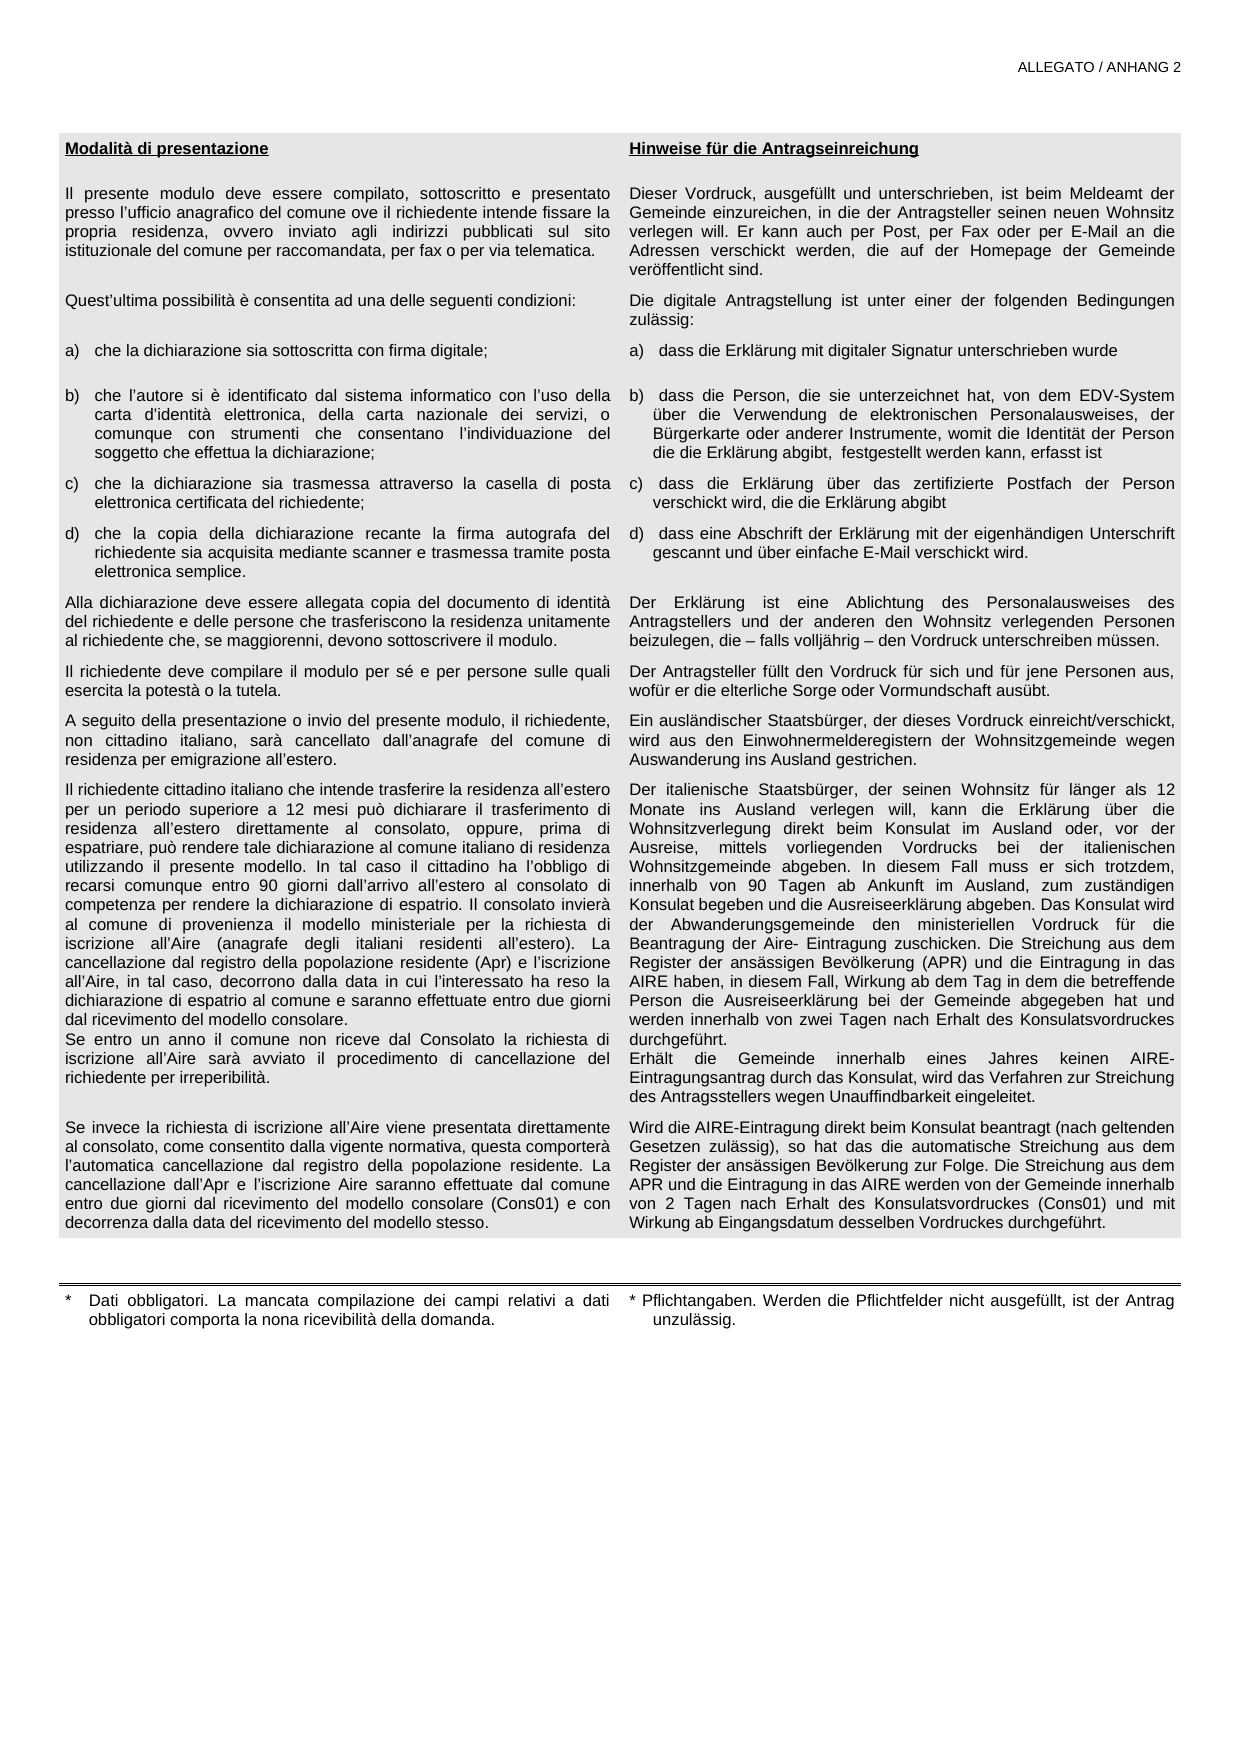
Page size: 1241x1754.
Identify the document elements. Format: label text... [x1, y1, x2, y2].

table_cell Dieser Vordruck, ausgefüllt und unterschrieben, ist beim Meldeamt der Gemeinde einzureichen, in die der Antragsteller seinen neuen Wohnsitz verlegen will. Er kann auch per Post, per Fax oder per E-Mail an die Adressen verschickt werden, die auf der Homepage der Gemeinde veröffentlicht sind. [623, 178, 1181, 285]
table_cell [617, 380, 623, 468]
table_cell Der Antragsteller füllt den Vordruck für sich und für jene Personen aus, wofür er die elterliche Sorge oder Vormundschaft ausübt. [623, 656, 1181, 705]
table_cell [617, 335, 623, 380]
table_cell Alla dichiarazione deve essere allegata copia del documento di identità del richiedente e delle persone che trasferiscono la residenza unitamente al richiedente che, se maggiorenni, devono sottoscrivere il modulo. [59, 587, 617, 656]
table_cell Der italienische Staatsbürger, der seinen Wohnsitz für länger als 12 Monate ins Ausland verlegen will, kann die Erklärung über die Wohnsitzverlegung direkt beim Konsulat im Ausland oder, vor der Ausreise, mittels vorliegenden Vordrucks bei der italienischen Wohnsitzgemeinde abgeben. In diesem Fall muss er sich trotzdem, innerhalb von 90 Tagen ab Ankunft im Ausland, zum zuständigen Konsulat begeben und die Ausreiseerklärung abgeben. Das Konsulat wird der Abwanderungsgemeinde den ministeriellen Vordruck für die Beantragung der Aire- Eintragung zuschicken. Die Streichung aus dem Register der ansässigen Bevölkerung (APR) und die Eintragung in das AIRE haben, in diesem Fall, Wirkung ab dem Tag in dem die betreffende Person die Ausreiseerklärung bei der Gemeinde abgegeben hat und werden innerhalb von zwei Tagen nach Erhalt des Konsulatsvordruckes durchgeführt. Erhält die Gemeinde innerhalb eines Jahres keinen AIRE- Eintragungsantrag durch das Konsulat, wird das Verfahren zur Streichung des Antragsstellers wegen Unauffindbarkeit eingeleitet. [623, 774, 1181, 1112]
table_cell [617, 1112, 623, 1238]
table_cell [617, 1286, 623, 1335]
table_header Hinweise für die Antragseinreichung [623, 133, 1181, 178]
table_cell [617, 587, 623, 656]
table_cell [617, 656, 623, 705]
table_cell [617, 178, 623, 285]
table_cell [59, 1238, 617, 1283]
table_cell che la copia della dichiarazione recante la firma autografa del richiedente sia acquisita mediante scanner e trasmessa tramite posta elettronica semplice. [59, 518, 617, 587]
table_cell [617, 705, 623, 774]
table_cell [623, 1238, 1181, 1283]
table_cell [617, 285, 623, 335]
table_header Modalità di presentazione [59, 133, 617, 178]
table_cell dass die Person, die sie unterzeichnet hat, von dem EDV-System über die Verwendung de elektronischen Personalausweises, der Bürgerkarte oder anderer Instrumente, womit die Identität der Person die die Erklärung abgibt, festgestellt werden kann, erfasst ist [623, 380, 1181, 468]
table_cell che l’autore si è identificato dal sistema informatico con l’uso della carta d’identità elettronica, della carta nazionale dei servizi, o comunque con strumenti che consentano l’individuazione del soggetto che effettua la dichiarazione; [59, 380, 617, 468]
table_cell [617, 468, 623, 518]
table_cell Se invece la richiesta di iscrizione all’Aire viene presentata direttamente al consolato, come consentito dalla vigente normativa, questa comporterà l’automatica cancellazione dal registro della popolazione residente. La cancellazione dall’Apr e l’iscrizione Aire saranno effettuate dal comune entro due giorni dal ricevimento del modello consolare (Cons01) e con decorrenza dalla data del ricevimento del modello stesso. [59, 1112, 617, 1238]
table_cell Quest’ultima possibilità è consentita ad una delle seguenti condizioni: [59, 285, 617, 335]
table_cell Wird die AIRE-Eintragung direkt beim Konsulat beantragt (nach geltenden Gesetzen zulässig), so hat das die automatische Streichung aus dem Register der ansässigen Bevölkerung zur Folge. Die Streichung aus dem APR und die Eintragung in das AIRE werden von der Gemeinde innerhalb von 2 Tagen nach Erhalt des Konsulatsvordruckes (Cons01) und mit Wirkung ab Eingangsdatum desselben Vordruckes durchgeführt. [623, 1112, 1181, 1238]
table_cell Die digitale Antragstellung ist unter einer der folgenden Bedingungen zulässig: [623, 285, 1181, 335]
table_cell Der Erklärung ist eine Ablichtung des Personalausweises des Antragstellers und der anderen den Wohnsitz verlegenden Personen beizulegen, die – falls volljährig – den Vordruck unterschreiben müssen. [623, 587, 1181, 656]
table_cell dass die Erklärung über das zertifizierte Postfach der Person verschickt wird, die die Erklärung abgibt [623, 468, 1181, 518]
table_cell Ein ausländischer Staatsbürger, der dieses Vordruck einreicht/verschickt, wird aus den Einwohnermelderegistern der Wohnsitzgemeinde wegen Auswanderung ins Ausland gestrichen. [623, 705, 1181, 774]
table_cell A seguito della presentazione o invio del presente modulo, il richiedente, non cittadino italiano, sarà cancellato dall’anagrafe del comune di residenza per emigrazione all’estero. [59, 705, 617, 774]
table_cell Il richiedente deve compilare il modulo per sé e per persone sulle quali esercita la potestà o la tutela. [59, 656, 617, 705]
table_cell Il richiedente cittadino italiano che intende trasferire la residenza all’estero per un periodo superiore a 12 mesi può dichiarare il trasferimento di residenza all’estero direttamente al consolato, oppure, prima di espatriare, può rendere tale dichiarazione al comune italiano di residenza utilizzando il presente modello. In tal caso il cittadino ha l’obbligo di recarsi comunque entro 90 giorni dall’arrivo all’estero al consolato di competenza per rendere la dichiarazione di espatrio. Il consolato invierà al comune di provenienza il modello ministeriale per la richiesta di iscrizione all’Aire (anagrafe degli italiani residenti all’estero). La cancellazione dal registro della popolazione residente (Apr) e l’iscrizione all’Aire, in tal caso, decorrono dalla data in cui l’interessato ha reso la dichiarazione di espatrio al comune e saranno effettuate entro due giorni dal ricevimento del modello consolare. Se entro un anno il comune non riceve dal Consolato la richiesta di iscrizione all’Aire sarà avviato il procedimento di cancellazione del richiedente per irreperibilità. [59, 774, 617, 1112]
table_cell * Pflichtangaben. Werden die Pflichtfelder nicht ausgefüllt, ist der Antrag unzulässig. [623, 1286, 1181, 1335]
table_cell [617, 518, 623, 587]
table_cell che la dichiarazione sia sottoscritta con firma digitale; [59, 335, 617, 380]
table_cell [617, 1238, 623, 1283]
table_cell * Dati obbligatori. La mancata compilazione dei campi relativi a dati obbligatori comporta la nona ricevibilità della domanda. [59, 1286, 617, 1335]
table_cell [617, 774, 623, 1112]
table_cell che la dichiarazione sia trasmessa attraverso la casella di posta elettronica certificata del richiedente; [59, 468, 617, 518]
table_cell dass eine Abschrift der Erklärung mit der eigenhändigen Unterschrift gescannt und über einfache E-Mail verschickt wird. [623, 518, 1181, 587]
table_cell dass die Erklärung mit digitaler Signatur unterschrieben wurde [623, 335, 1181, 380]
table_cell Il presente modulo deve essere compilato, sottoscritto e presentato presso l’ufficio anagrafico del comune ove il richiedente intende fissare la propria residenza, ovvero inviato agli indirizzi pubblicati sul sito istituzionale del comune per raccomandata, per fax o per via telematica. [59, 178, 617, 285]
table_header [617, 133, 623, 178]
